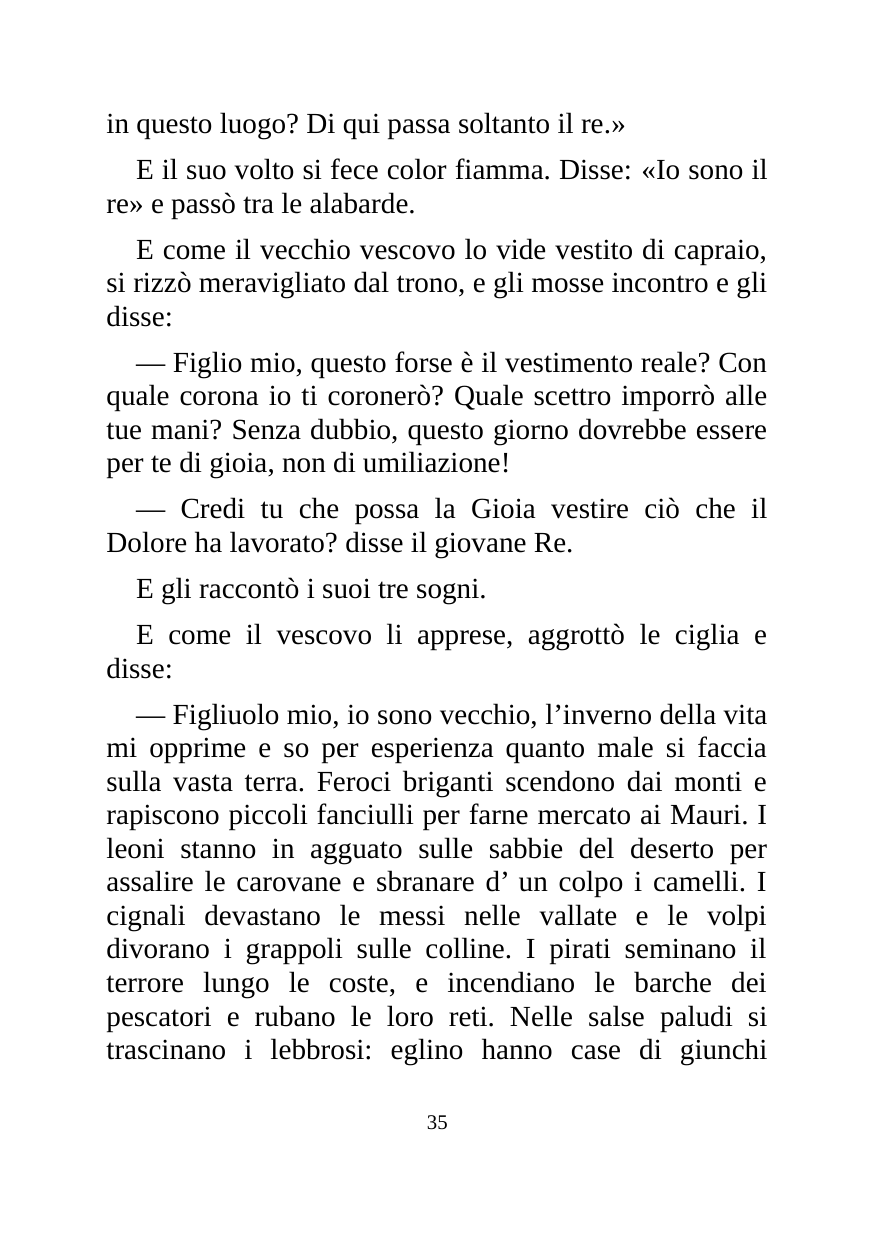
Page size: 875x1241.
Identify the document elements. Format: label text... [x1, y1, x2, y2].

text in questo luogo? Di qui passa soltanto il re.» [106, 106, 768, 140]
text — Figliuolo mio, io sono vecchio, l’inverno della vita mi opprime e so per esperienza quanto male si faccia sulla vasta terra. Feroci briganti scendono dai monti e rapiscono piccoli fanciulli per farne mercato ai Mauri. I leoni stanno in agguato sulle sabbie del deserto per assalire le carovane e sbranare d’ un colpo i camelli. I cignali devastano le messi nelle vallate e le volpi divorano i grappoli sulle colline. I pirati seminano il terrore lungo le coste, e incendiano le barche dei pescatori e rubano le loro reti. Nelle salse paludi si trascinano i lebbrosi: eglino hanno case di giunchi [106, 697, 768, 1066]
text E come il vecchio vescovo lo vide vestito di capraio, si rizzò meravigliato dal trono, e gli mosse incontro e gli disse: [106, 232, 768, 332]
text E gli raccontò i suoi tre sogni. [106, 571, 768, 605]
text — Credi tu che possa la Gioia vestire ciò che il Dolore ha lavorato? disse il giovane Re. [106, 492, 768, 559]
text — Figlio mio, questo forse è il vestimento reale? Con quale corona io ti coronerò? Quale scettro imporrò alle tue mani? Senza dubbio, questo giorno dovrebbe essere per te di gioia, non di umiliazione! [106, 345, 768, 479]
text E il suo volto si fece color fiamma. Disse: «Io sono il re» e passò tra le alabarde. [106, 152, 768, 219]
text E come il vescovo li apprese, aggrottò le ciglia e disse: [106, 617, 768, 684]
